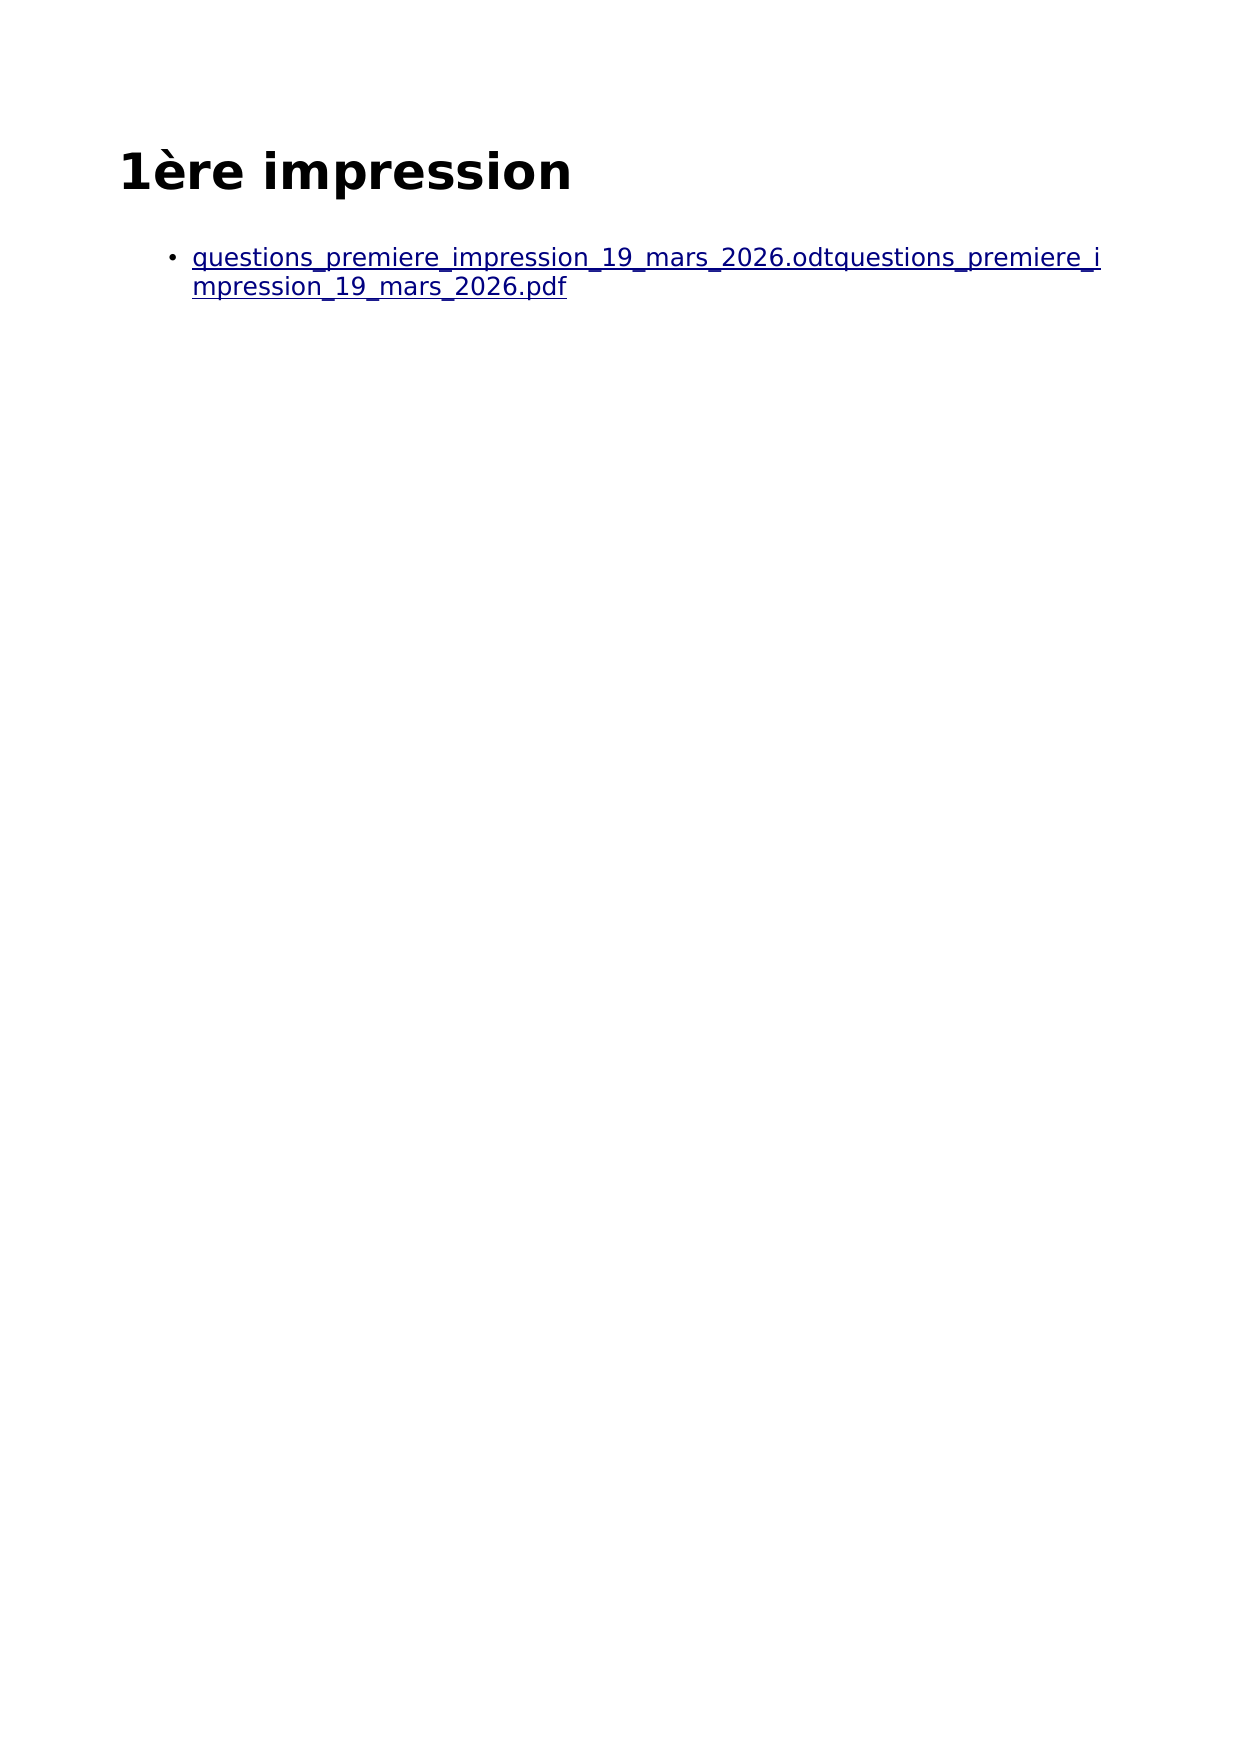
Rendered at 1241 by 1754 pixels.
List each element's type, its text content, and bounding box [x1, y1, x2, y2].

list questions_premiere_impression_19_mars_2026.odtquestions_premiere_impression_19_mars_2026.pdf [177, 243, 1122, 302]
subtitle 1ère impression [118, 143, 1122, 201]
